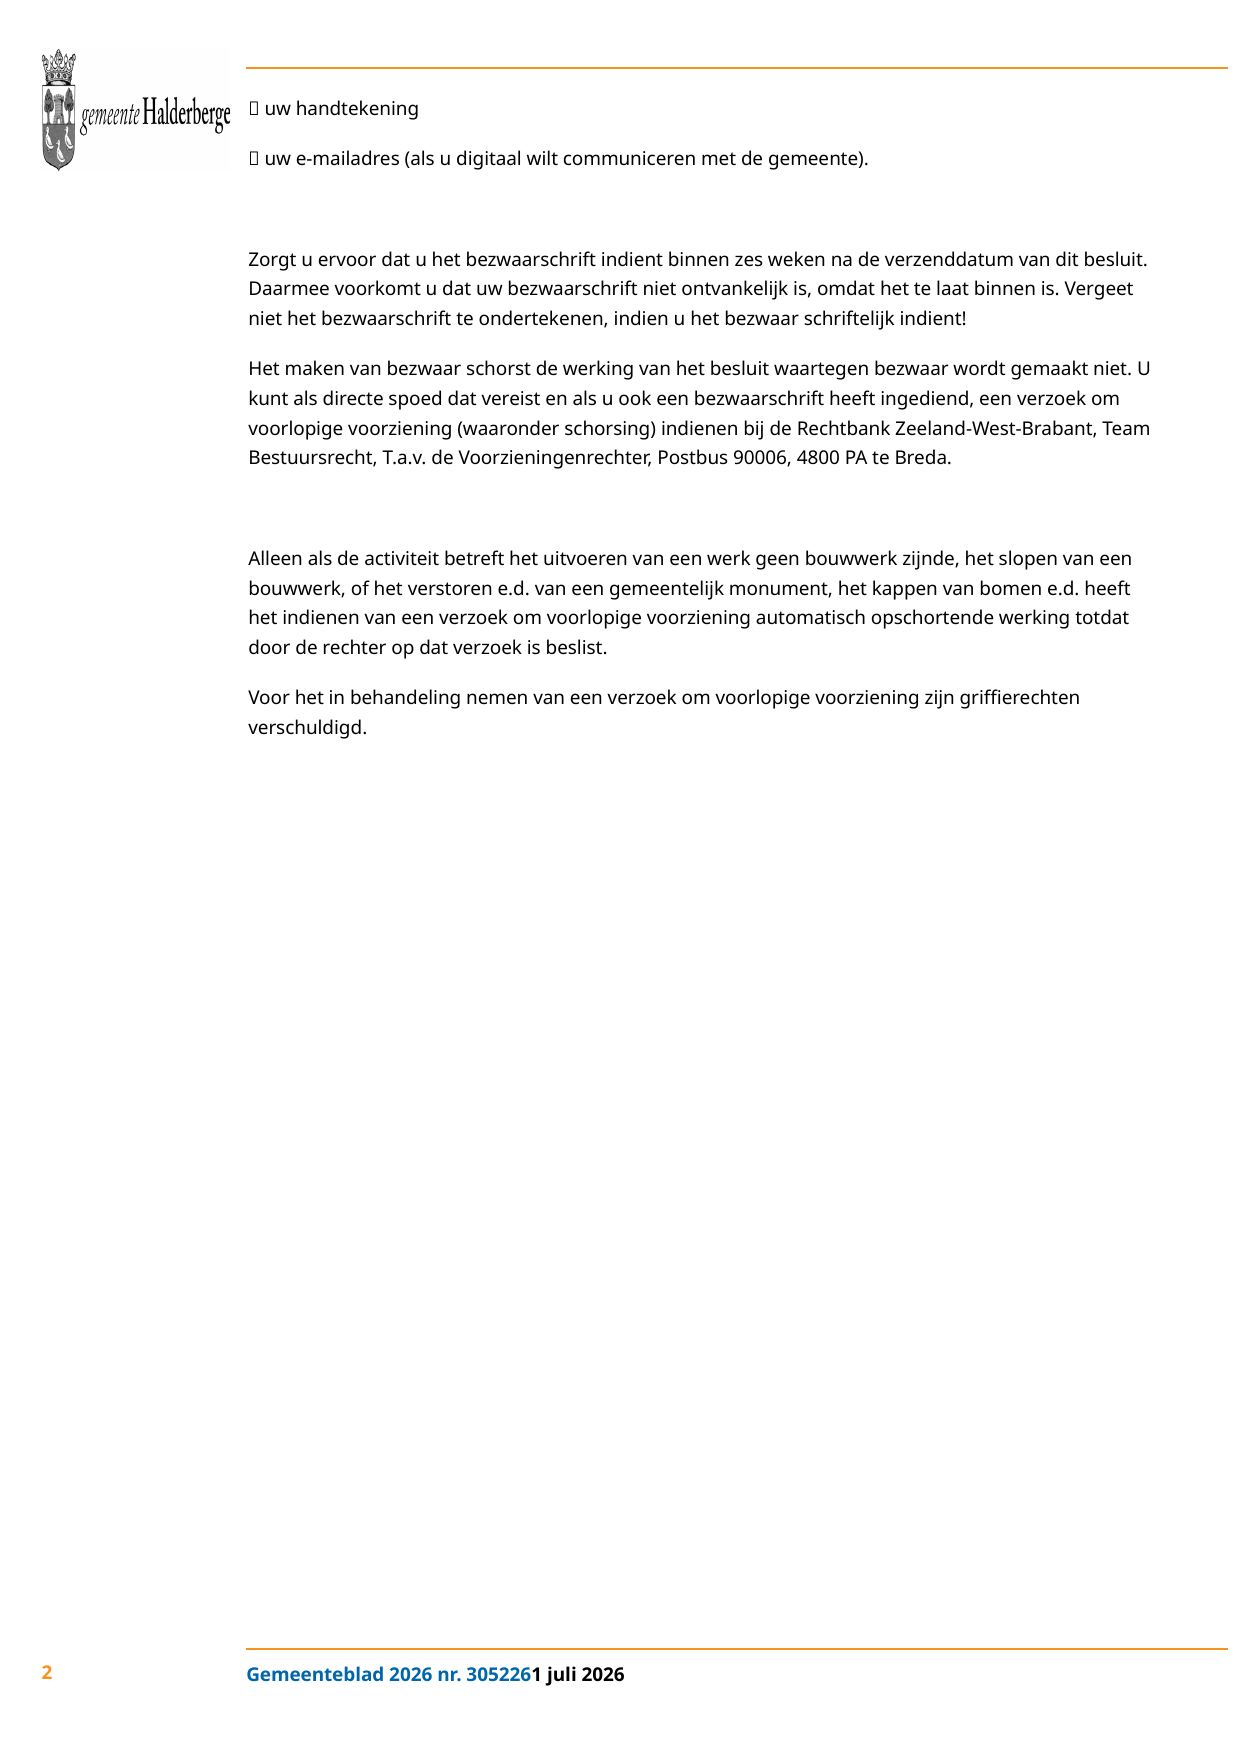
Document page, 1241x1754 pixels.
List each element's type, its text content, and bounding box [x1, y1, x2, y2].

text  uw e-mailadres (als u digitaal wilt communiceren met de gemeente). [248, 145, 1152, 171]
text  uw handtekening [248, 95, 1152, 121]
text Zorgt u ervoor dat u het bezwaarschrift indient binnen zes weken na de verzenddatum van dit besluit. Daarmee voorkomt u dat uw bezwaarschrift niet ontvankelijk is, omdat het te laat binnen is. Vergeet niet het bezwaarschrift te ondertekenen, indien u het bezwaar schriftelijk indient! [248, 246, 1152, 331]
picture [41, 47, 231, 172]
text Voor het in behandeling nemen van een verzoek om voorlopige voorziening zijn griffierechten verschuldigd. [248, 684, 1152, 740]
text Het maken van bezwaar schorst de werking van het besluit waartegen bezwaar wordt gemaakt niet. U kunt als directe spoed dat vereist en als u ook een bezwaarschrift heeft ingediend, een verzoek om voorlopige voorziening (waaronder schorsing) indienen bij de Rechtbank Zeeland-West-Brabant, Team Bestuursrecht, T.a.v. de Voorzieningenrechter, Postbus 90006, 4800 PA te Breda. [248, 356, 1152, 470]
text Alleen als de activiteit betreft het uitvoeren van een werk geen bouwwerk zijnde, het slopen van een bouwwerk, of het verstoren e.d. van een gemeentelijk monument, het kappen van bomen e.d. heeft het indienen van een verzoek om voorlopige voorziening automatisch opschortende werking totdat door de rechter op dat verzoek is beslist. [248, 545, 1152, 660]
